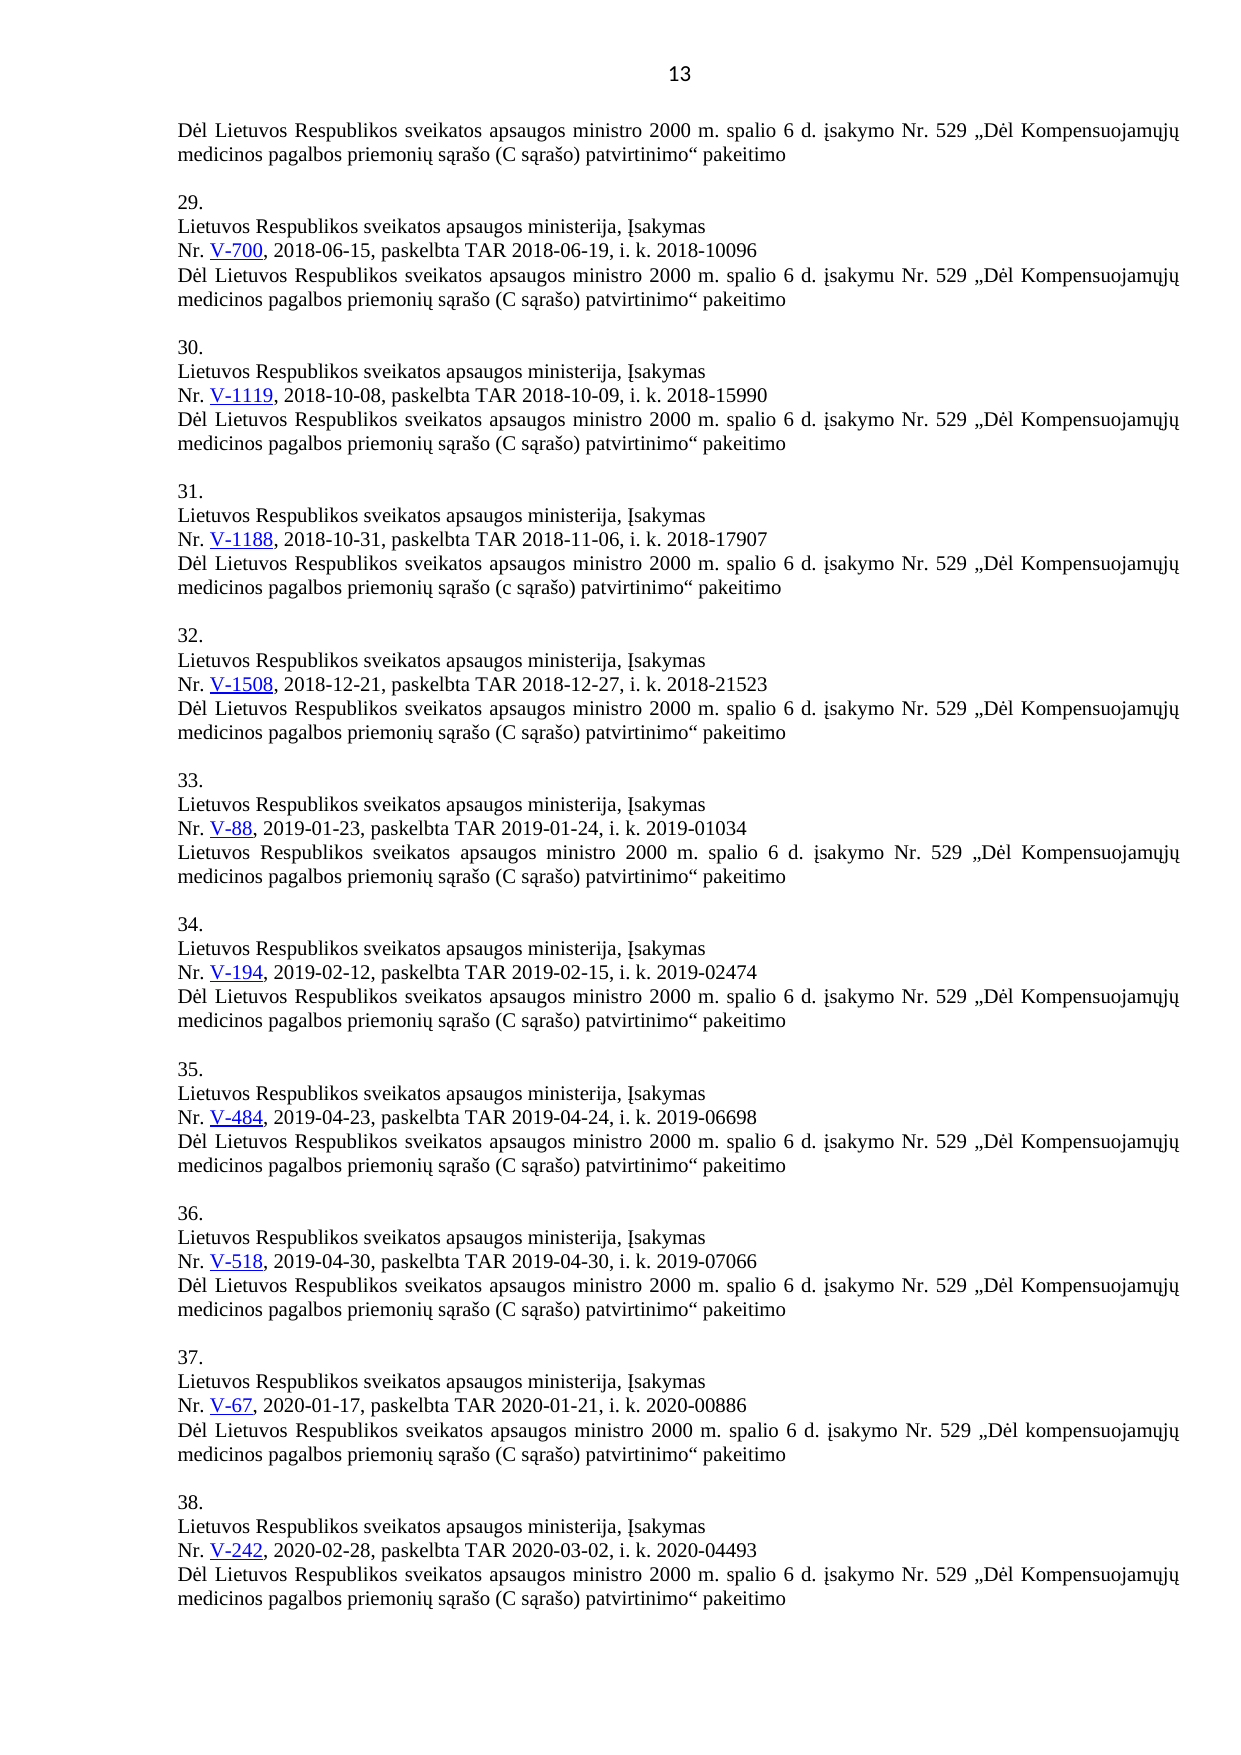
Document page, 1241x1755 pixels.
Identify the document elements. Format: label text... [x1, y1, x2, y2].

text Dėl Lietuvos Respublikos sveikatos apsaugos ministro 2000 m. spalio 6 d. įsakymo Nr. 529 „Dėl Kompensuojamųjų medicinos pagalbos priemonių sąrašo (C sąrašo) patvirtinimo“ pakeitimo [177, 1273, 1181, 1321]
text Dėl Lietuvos Respublikos sveikatos apsaugos ministro 2000 m. spalio 6 d. įsakymo Nr. 529 „Dėl Kompensuojamųjų medicinos pagalbos priemonių sąrašo (C sąrašo) patvirtinimo“ pakeitimo [177, 118, 1181, 166]
text Nr. V-518, 2019-04-30, paskelbta TAR 2019-04-30, i. k. 2019-07066 [177, 1249, 1181, 1273]
text Dėl Lietuvos Respublikos sveikatos apsaugos ministro 2000 m. spalio 6 d. įsakymo Nr. 529 „Dėl Kompensuojamųjų medicinos pagalbos priemonių sąrašo (c sąrašo) patvirtinimo“ pakeitimo [177, 551, 1181, 599]
text Lietuvos Respublikos sveikatos apsaugos ministerija, Įsakymas [177, 359, 1181, 383]
text Dėl Lietuvos Respublikos sveikatos apsaugos ministro 2000 m. spalio 6 d. įsakymo Nr. 529 „Dėl Kompensuojamųjų medicinos pagalbos priemonių sąrašo (C sąrašo) patvirtinimo“ pakeitimo [177, 1129, 1181, 1177]
text Lietuvos Respublikos sveikatos apsaugos ministerija, Įsakymas [177, 792, 1181, 816]
text 38. [177, 1490, 1181, 1514]
text Nr. V-1508, 2018-12-21, paskelbta TAR 2018-12-27, i. k. 2018-21523 [177, 672, 1181, 696]
text Lietuvos Respublikos sveikatos apsaugos ministerija, Įsakymas [177, 647, 1181, 672]
text Nr. V-1119, 2018-10-08, paskelbta TAR 2018-10-09, i. k. 2018-15990 [177, 383, 1181, 407]
text Lietuvos Respublikos sveikatos apsaugos ministro 2000 m. spalio 6 d. įsakymo Nr. 529 „Dėl Kompensuojamųjų medicinos pagalbos priemonių sąrašo (C sąrašo) patvirtinimo“ pakeitimo [177, 840, 1181, 888]
text Lietuvos Respublikos sveikatos apsaugos ministerija, Įsakymas [177, 1081, 1181, 1105]
text Nr. V-67, 2020-01-17, paskelbta TAR 2020-01-21, i. k. 2020-00886 [177, 1393, 1181, 1417]
text Nr. V-1188, 2018-10-31, paskelbta TAR 2018-11-06, i. k. 2018-17907 [177, 527, 1181, 551]
text Dėl Lietuvos Respublikos sveikatos apsaugos ministro 2000 m. spalio 6 d. įsakymo Nr. 529 „Dėl Kompensuojamųjų medicinos pagalbos priemonių sąrašo (C sąrašo) patvirtinimo“ pakeitimo [177, 696, 1181, 744]
text Nr. V-194, 2019-02-12, paskelbta TAR 2019-02-15, i. k. 2019-02474 [177, 960, 1181, 984]
text Dėl Lietuvos Respublikos sveikatos apsaugos ministro 2000 m. spalio 6 d. įsakymo Nr. 529 „Dėl Kompensuojamųjų medicinos pagalbos priemonių sąrašo (C sąrašo) patvirtinimo“ pakeitimo [177, 1562, 1181, 1610]
text Nr. V-484, 2019-04-23, paskelbta TAR 2019-04-24, i. k. 2019-06698 [177, 1105, 1181, 1129]
text Dėl Lietuvos Respublikos sveikatos apsaugos ministro 2000 m. spalio 6 d. įsakymo Nr. 529 „Dėl Kompensuojamųjų medicinos pagalbos priemonių sąrašo (C sąrašo) patvirtinimo“ pakeitimo [177, 984, 1181, 1032]
text 32. [177, 623, 1181, 647]
text Dėl Lietuvos Respublikos sveikatos apsaugos ministro 2000 m. spalio 6 d. įsakymo Nr. 529 „Dėl kompensuojamųjų medicinos pagalbos priemonių sąrašo (C sąrašo) patvirtinimo“ pakeitimo [177, 1417, 1181, 1466]
text 31. [177, 479, 1181, 503]
text Lietuvos Respublikos sveikatos apsaugos ministerija, Įsakymas [177, 936, 1181, 960]
text 34. [177, 912, 1181, 936]
text Lietuvos Respublikos sveikatos apsaugos ministerija, Įsakymas [177, 503, 1181, 527]
text Dėl Lietuvos Respublikos sveikatos apsaugos ministro 2000 m. spalio 6 d. įsakymo Nr. 529 „Dėl Kompensuojamųjų medicinos pagalbos priemonių sąrašo (C sąrašo) patvirtinimo“ pakeitimo [177, 407, 1181, 455]
text 36. [177, 1201, 1181, 1225]
text 33. [177, 768, 1181, 792]
text Nr. V-242, 2020-02-28, paskelbta TAR 2020-03-02, i. k. 2020-04493 [177, 1538, 1181, 1562]
text Lietuvos Respublikos sveikatos apsaugos ministerija, Įsakymas [177, 1225, 1181, 1249]
text Lietuvos Respublikos sveikatos apsaugos ministerija, Įsakymas [177, 1369, 1181, 1393]
text 37. [177, 1345, 1181, 1369]
text Lietuvos Respublikos sveikatos apsaugos ministerija, Įsakymas [177, 214, 1181, 238]
text Lietuvos Respublikos sveikatos apsaugos ministerija, Įsakymas [177, 1514, 1181, 1538]
text Nr. V-700, 2018-06-15, paskelbta TAR 2018-06-19, i. k. 2018-10096 [177, 238, 1181, 262]
text Nr. V-88, 2019-01-23, paskelbta TAR 2019-01-24, i. k. 2019-01034 [177, 816, 1181, 840]
text Dėl Lietuvos Respublikos sveikatos apsaugos ministro 2000 m. spalio 6 d. įsakymu Nr. 529 „Dėl Kompensuojamųjų medicinos pagalbos priemonių sąrašo (C sąrašo) patvirtinimo“ pakeitimo [177, 262, 1181, 311]
text 29. [177, 190, 1181, 214]
text 35. [177, 1057, 1181, 1081]
text 30. [177, 335, 1181, 359]
